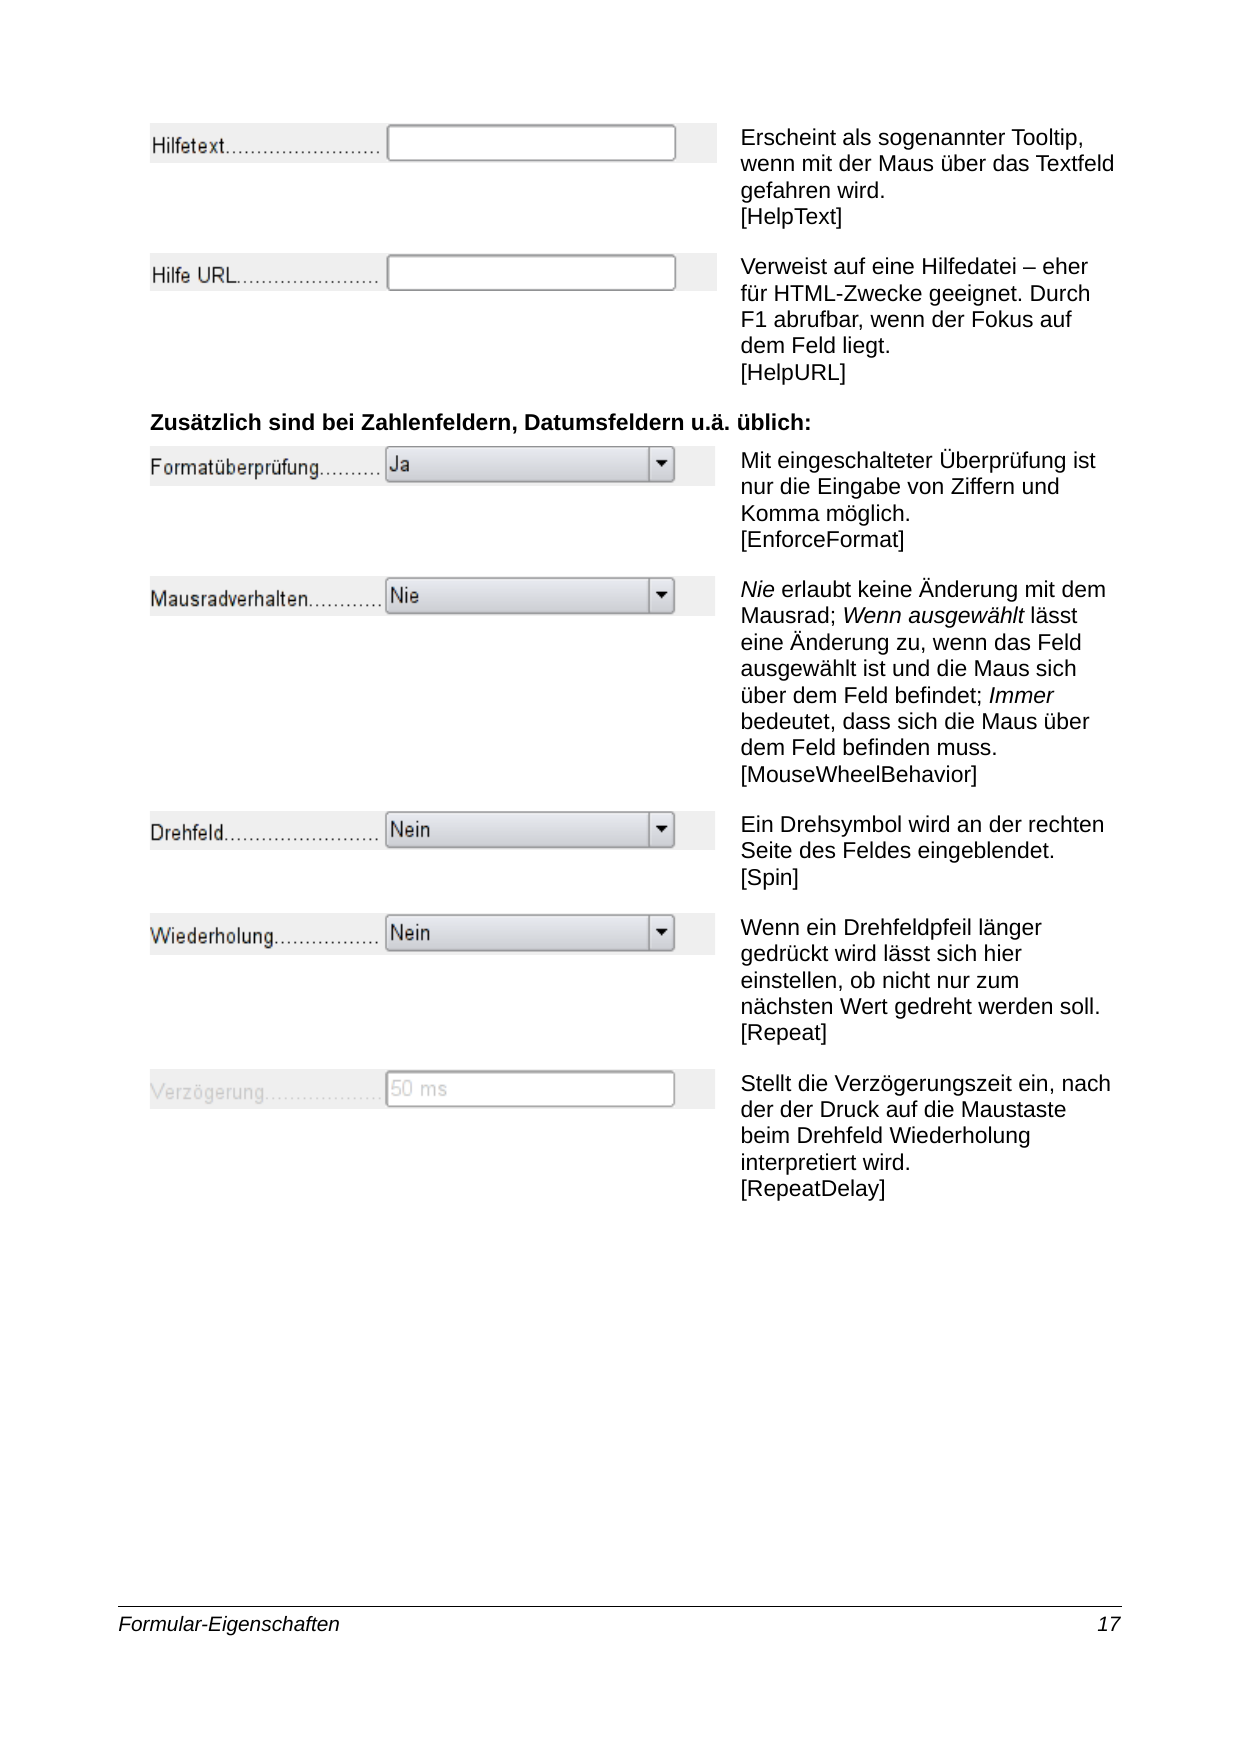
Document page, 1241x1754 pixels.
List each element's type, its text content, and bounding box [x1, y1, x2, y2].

table_cell Stellt die Verzögerungszeit ein, nach der der Druck auf die Maustaste beim Drehfeld Wiederholung interpretiert wird. [RepeatDelay] [735, 1064, 1122, 1220]
table_cell Verweist auf eine Hilfedatei – eher für HTML-Zwecke geeignet. Durch F1 abrufbar, wenn der Fokus auf dem Feld liegt. [HelpURL] [735, 248, 1122, 403]
table_cell Ein Drehsymbol wird an der rechten Seite des Feldes eingeblendet. [Spin] [735, 805, 1122, 908]
table_cell [144, 248, 734, 403]
table_cell [144, 805, 734, 908]
table_cell Wenn ein Drehfeldpfeil länger gedrückt wird lässt sich hier einstellen, ob nicht nur zum nächsten Wert gedreht werden soll. [Repeat] [735, 908, 1122, 1064]
table_cell [144, 955, 734, 1064]
table_cell [144, 570, 734, 805]
table_cell [144, 908, 734, 954]
table_cell [144, 118, 734, 247]
picture [149, 446, 716, 486]
picture [149, 576, 716, 616]
picture [149, 913, 716, 955]
table_cell Erscheint als sogenannter Tooltip, wenn mit der Maus über das Textfeld gefahren wird. [HelpText] [735, 118, 1122, 247]
picture [149, 811, 716, 850]
table_cell [144, 1064, 734, 1220]
table_cell Nie erlaubt keine Änderung mit dem Mausrad; Wenn ausgewählt lässt eine Änderung zu, wenn das Feld ausgewählt ist und die Maus sich über dem Feld befindet; Immer bedeutet, dass sich die Maus über dem Feld befinden muss. [MouseWheelBehavior] [735, 570, 1122, 805]
picture [149, 253, 717, 291]
picture [149, 1069, 716, 1109]
table_cell [144, 441, 734, 570]
table_cell Zusätzlich sind bei Zahlenfeldern, Datumsfeldern u.ä. üblich: [144, 403, 1122, 441]
picture [149, 123, 717, 163]
table_cell Mit eingeschalteter Überprüfung ist nur die Eingabe von Ziffern und Komma möglich. [EnforceFormat] [735, 441, 1122, 570]
